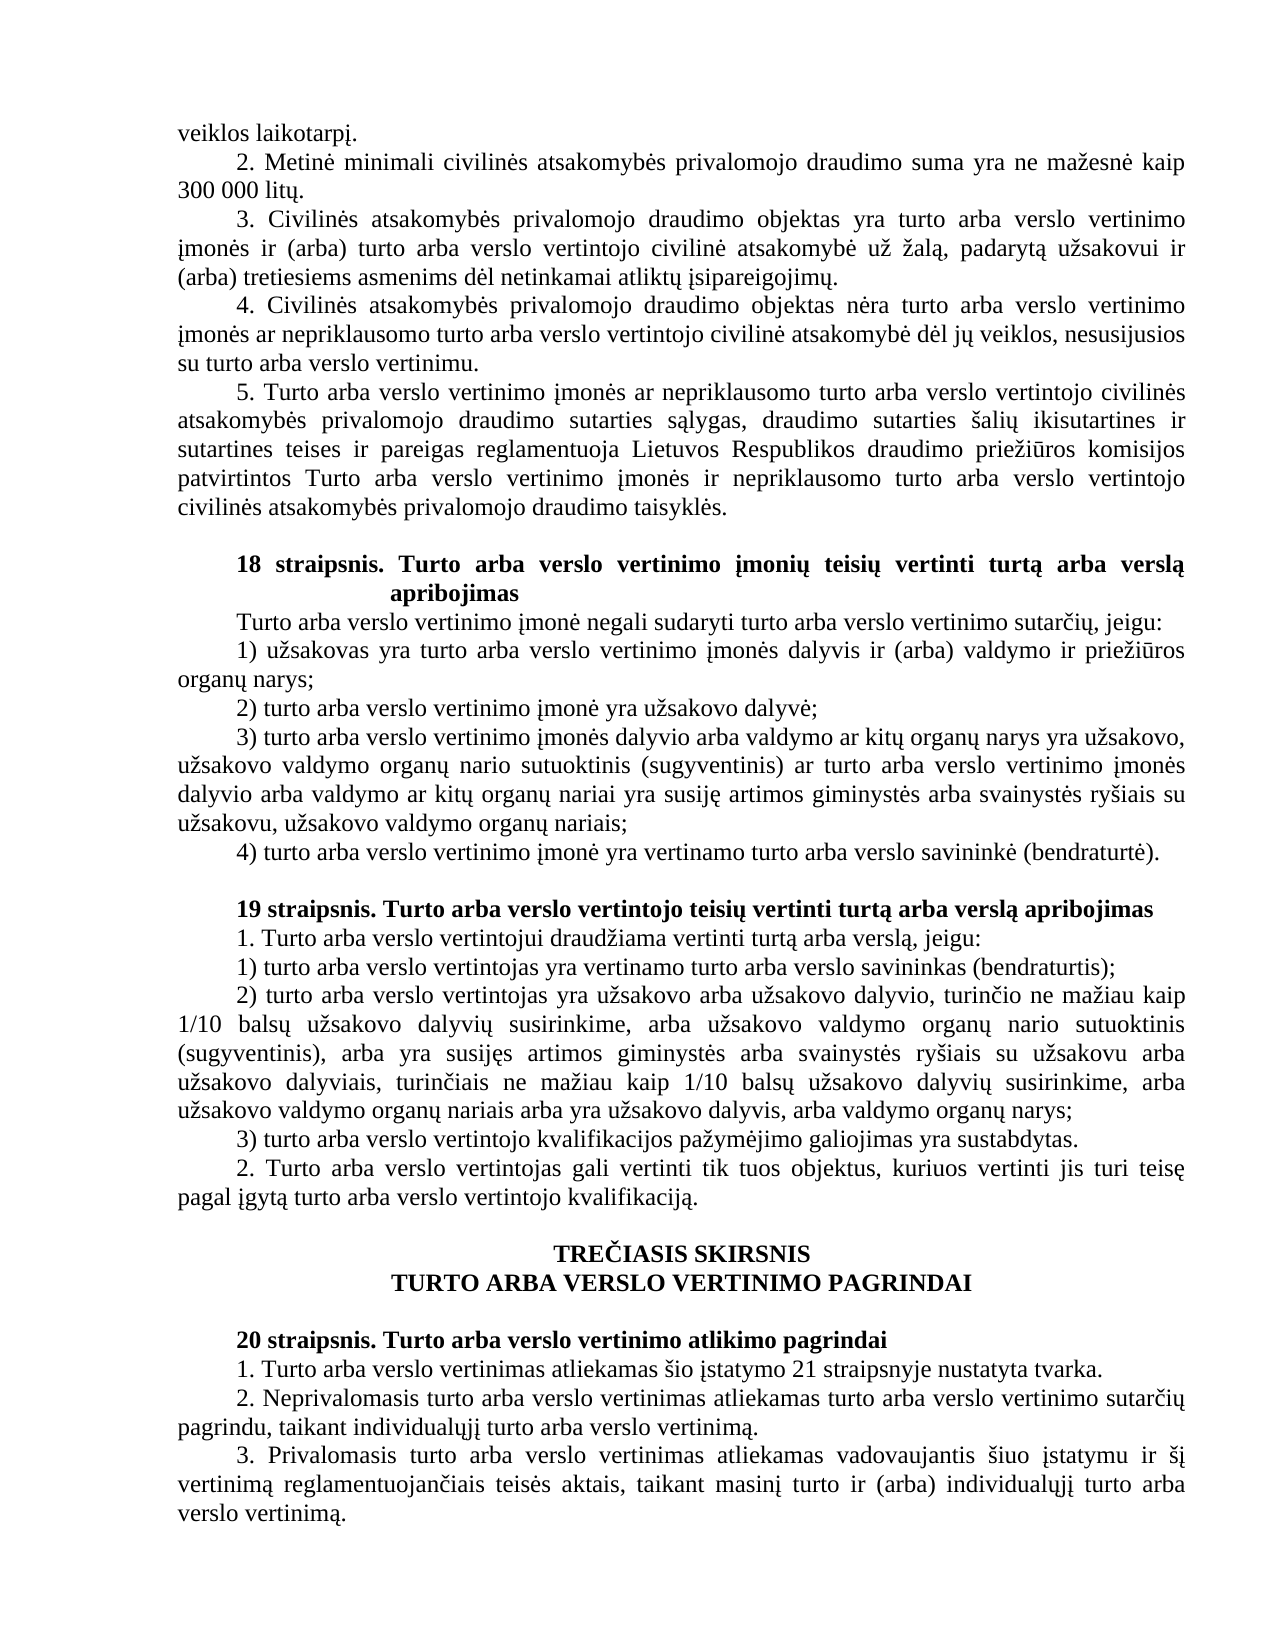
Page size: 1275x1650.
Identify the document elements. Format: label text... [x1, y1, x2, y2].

text 2) turto arba verslo vertintojas yra užsakovo arba užsakovo dalyvio, turinčio ne mažiau kaip 1/10 balsų užsakovo dalyvių susirinkime, arba užsakovo valdymo organų nario sutuoktinis (sugyventinis), arba yra susijęs artimos giminystės arba svainystės ryšiais su užsakovu arba užsakovo dalyviais, turinčiais ne mažiau kaip 1/10 balsų užsakovo dalyvių susirinkime, arba užsakovo valdymo organų nariais arba yra užsakovo dalyvis, arba valdymo organų narys; [177, 981, 1186, 1124]
text 2. Metinė minimali civilinės atsakomybės privalomojo draudimo suma yra ne mažesnė kaip 300 000 litų. [177, 147, 1186, 204]
text 19 straipsnis. Turto arba verslo vertintojo teisių vertinti turtą arba verslą apribojimas [236, 894, 1186, 923]
text 1) užsakovas yra turto arba verslo vertinimo įmonės dalyvis ir (arba) valdymo ir priežiūros organų narys; [177, 636, 1186, 693]
text 1) turto arba verslo vertintojas yra vertinamo turto arba verslo savininkas (bendraturtis); [177, 952, 1186, 981]
text 4) turto arba verslo vertinimo įmonė yra vertinamo turto arba verslo savininkė (bendraturtė). [177, 837, 1186, 866]
text 3. Privalomasis turto arba verslo vertinimas atliekamas vadovaujantis šiuo įstatymu ir šį vertinimą reglamentuojančiais teisės aktais, taikant masinį turto ir (arba) individualųjį turto arba verslo vertinimą. [177, 1441, 1186, 1527]
text 3) turto arba verslo vertinimo įmonės dalyvio arba valdymo ar kitų organų narys yra užsakovo, užsakovo valdymo organų nario sutuoktinis (sugyventinis) ar turto arba verslo vertinimo įmonės dalyvio arba valdymo ar kitų organų nariai yra susiję artimos giminystės arba svainystės ryšiais su užsakovu, užsakovo valdymo organų nariais; [177, 722, 1186, 837]
text 3) turto arba verslo vertintojo kvalifikacijos pažymėjimo galiojimas yra sustabdytas. [177, 1124, 1186, 1153]
text 1. Turto arba verslo vertintojui draudžiama vertinti turtą arba verslą, jeigu: [177, 923, 1186, 952]
text TREČIASIS SKIRSNIS [177, 1239, 1186, 1268]
text TURTO ARBA VERSLO VERTINIMO PAGRINDAI [177, 1268, 1186, 1297]
text 18 straipsnis. Turto arba verslo vertinimo įmonių teisių vertinti turtą arba verslą apribojimas [236, 549, 1186, 607]
text 2. Neprivalomasis turto arba verslo vertinimas atliekamas turto arba verslo vertinimo sutarčių pagrindu, taikant individualųjį turto arba verslo vertinimą. [177, 1383, 1186, 1441]
text 2) turto arba verslo vertinimo įmonė yra užsakovo dalyvė; [177, 693, 1186, 722]
text 2. Turto arba verslo vertintojas gali vertinti tik tuos objektus, kuriuos vertinti jis turi teisę pagal įgytą turto arba verslo vertintojo kvalifikaciją. [177, 1153, 1186, 1211]
text veiklos laikotarpį. [177, 118, 1186, 147]
text 1. Turto arba verslo vertinimas atliekamas šio įstatymo 21 straipsnyje nustatyta tvarka. [177, 1354, 1186, 1383]
text 4. Civilinės atsakomybės privalomojo draudimo objektas nėra turto arba verslo vertinimo įmonės ar nepriklausomo turto arba verslo vertintojo civilinė atsakomybė dėl jų veiklos, nesusijusios su turto arba verslo vertinimu. [177, 291, 1186, 377]
text Turto arba verslo vertinimo įmonė negali sudaryti turto arba verslo vertinimo sutarčių, jeigu: [177, 607, 1186, 636]
text 3. Civilinės atsakomybės privalomojo draudimo objektas yra turto arba verslo vertinimo įmonės ir (arba) turto arba verslo vertintojo civilinė atsakomybė už žalą, padarytą užsakovui ir (arba) tretiesiems asmenims dėl netinkamai atliktų įsipareigojimų. [177, 204, 1186, 291]
text 20 straipsnis. Turto arba verslo vertinimo atlikimo pagrindai [177, 1326, 1186, 1354]
text 5. Turto arba verslo vertinimo įmonės ar nepriklausomo turto arba verslo vertintojo civilinės atsakomybės privalomojo draudimo sutarties sąlygas, draudimo sutarties šalių ikisutartines ir sutartines teises ir pareigas reglamentuoja Lietuvos Respublikos draudimo priežiūros komisijos patvirtintos Turto arba verslo vertinimo įmonės ir nepriklausomo turto arba verslo vertintojo civilinės atsakomybės privalomojo draudimo taisyklės. [177, 377, 1186, 521]
